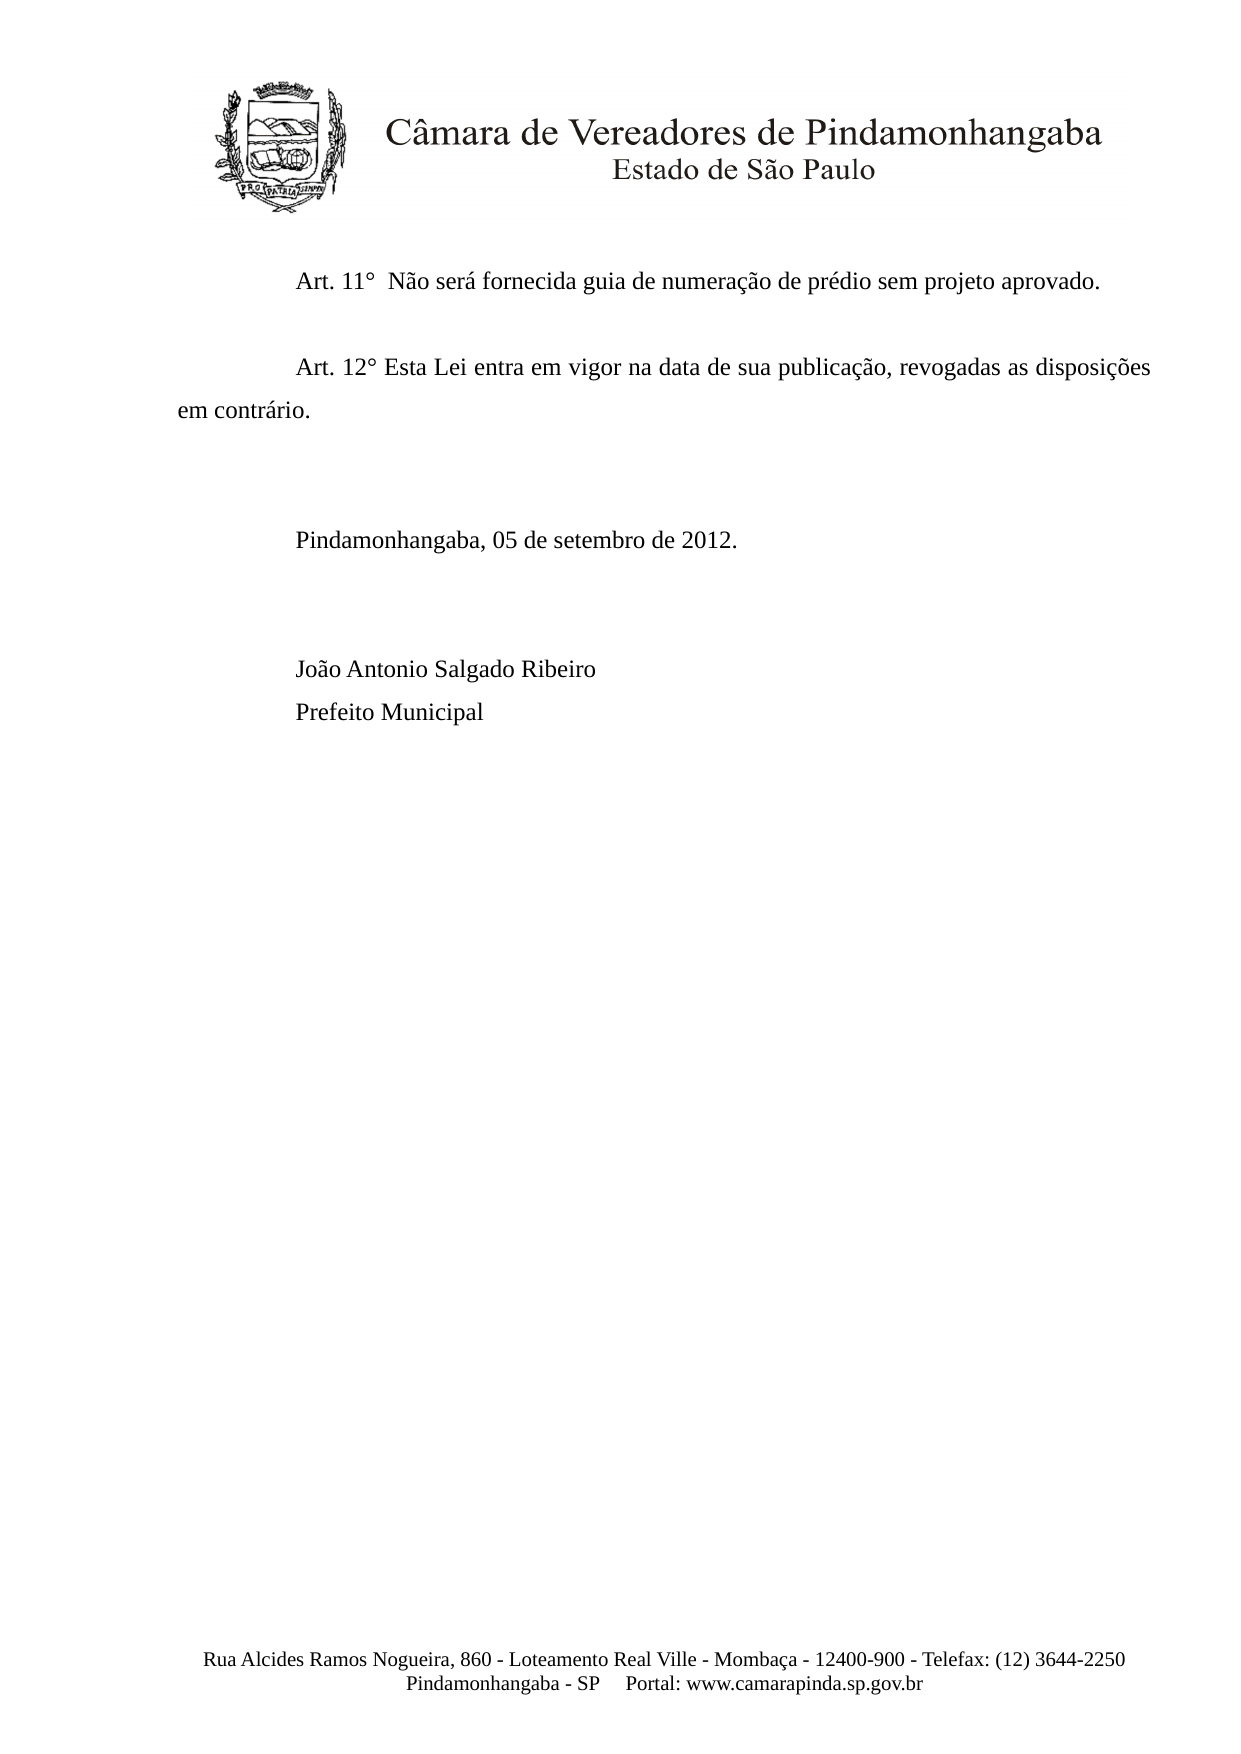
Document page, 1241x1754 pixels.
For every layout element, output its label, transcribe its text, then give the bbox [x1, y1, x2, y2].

text Prefeito Municipal [177, 697, 1152, 726]
picture [193, 68, 1135, 228]
text Pindamonhangaba, 05 de setembro de 2012. [177, 525, 1152, 553]
text Art. 12° Esta Lei entra em vigor na data de sua publicação, revogadas as disposições em contrário. [177, 352, 1152, 424]
text Art. 11° Não será fornecida guia de numeração de prédio sem projeto aprovado. [177, 266, 1152, 295]
text João Antonio Salgado Ribeiro [177, 654, 1152, 683]
